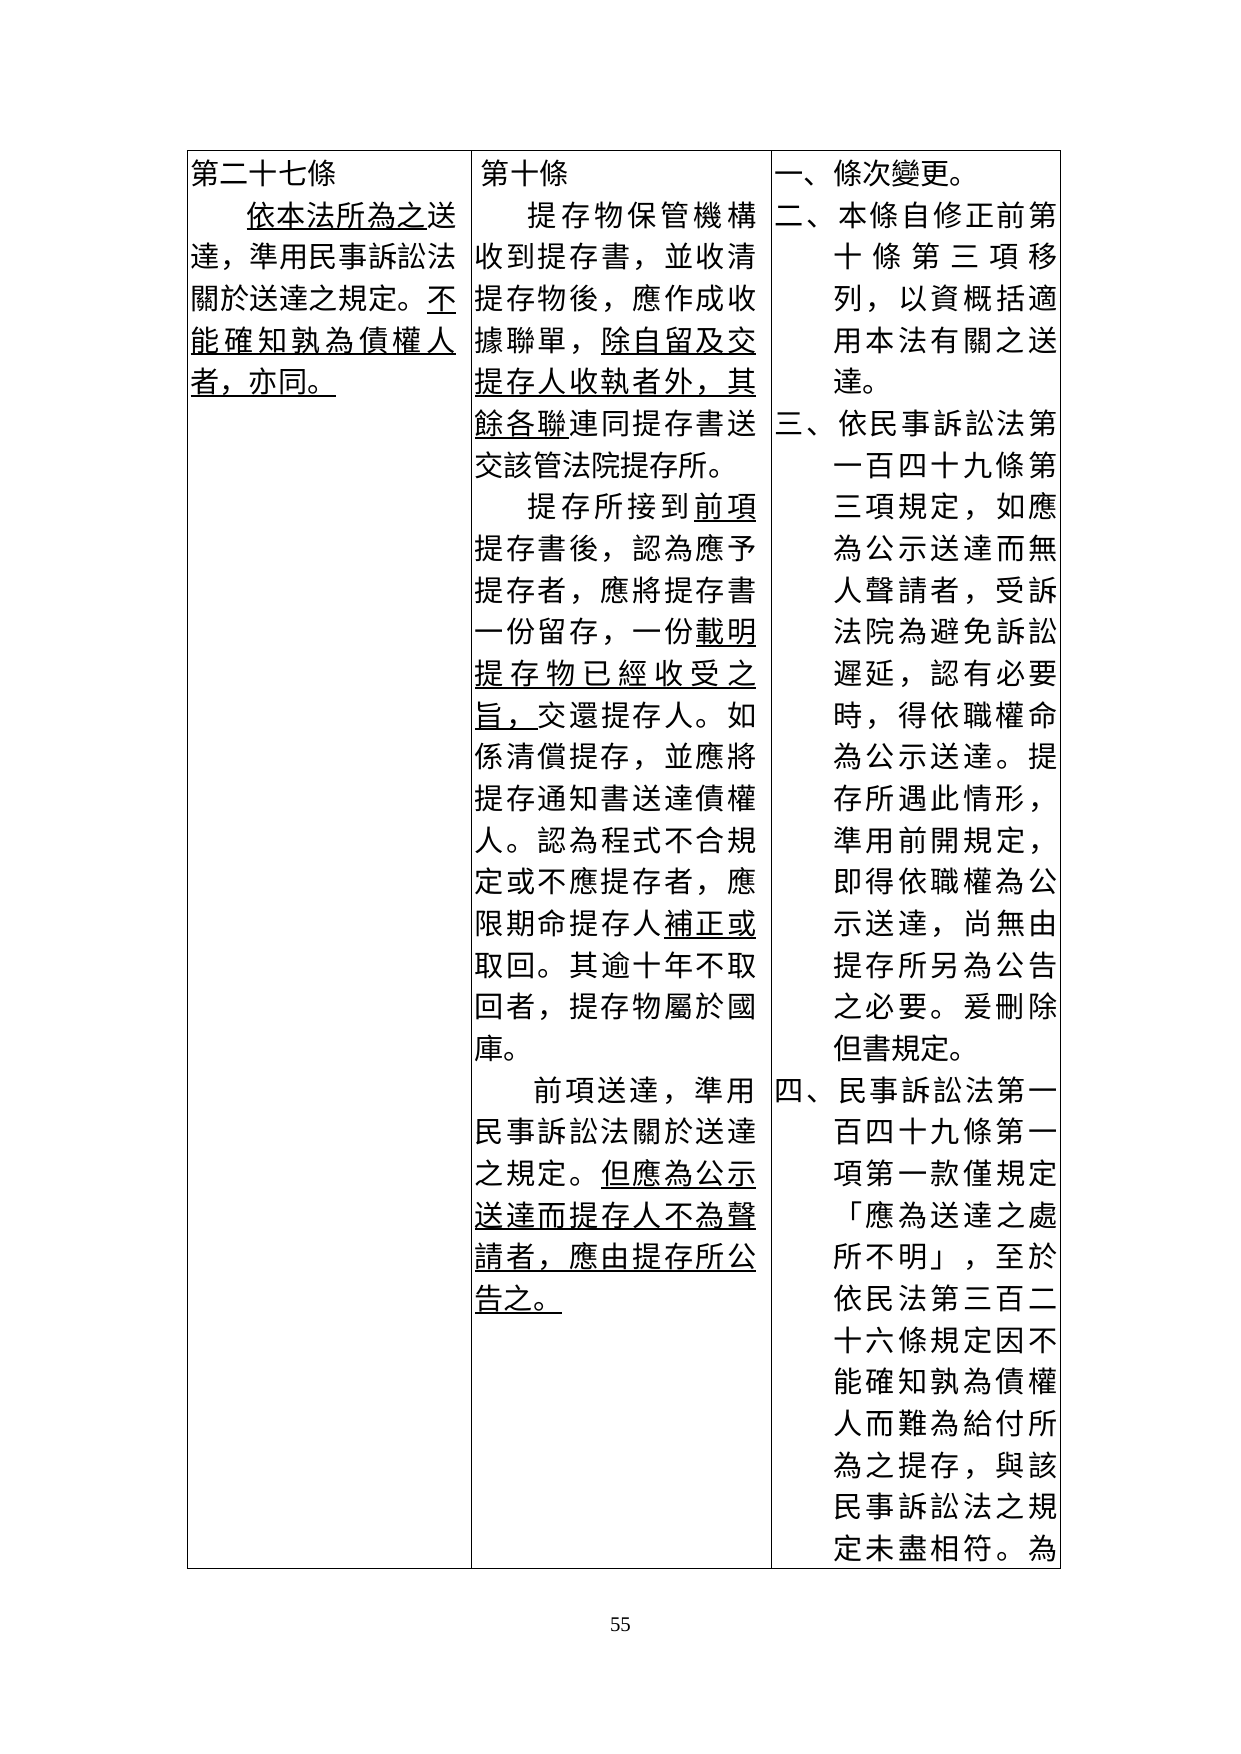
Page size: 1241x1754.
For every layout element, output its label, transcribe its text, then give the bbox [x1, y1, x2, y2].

table_cell 第十條 提存物保管機構收到提存書，並收清提存物後，應作成收據聯單，除自留及交提存人收執者外，其餘各聯連同提存書送交該管法院提存所。 提存所接到前項提存書後，認為應予提存者，應將提存書一份留存，一份載明提存物已經收受之旨，交還提存人。如係清償提存，並應將提存通知書送達債權人。認為程式不合規定或不應提存者，應限期命提存人補正或取回。其逾十年不取回者，提存物屬於國庫。 前項送達，準用民事訴訟法關於送達之規定。但應為公示送達而提存人不為聲請者，應由提存所公告之。 [472, 151, 771, 1568]
table_cell 一、條次變更。 二、本條自修正前第十條第三項移列，以資概括適用本法有關之送達。 三、依民事訴訟法第一百四十九條第三項規定，如應為公示送達而無人聲請者，受訴法院為避免訴訟遲延，認有必要時，得依職權命為公示送達。提存所遇此情形，準用前開規定，即得依職權為公示送達，尚無由提存所另為公告之必要。爰刪除但書規定。 四、民事訴訟法第一百四十九條第一項第一款僅規定「應為送達之處所不明」，至於依民法第三百二十六條規定因不能確知孰為債權人而難為給付所為之提存，與該民事訴訟法之規定未盡相符。為 [772, 151, 1060, 1568]
table_cell 第二十七條 依本法所為之送達，準用民事訴訟法關於送達之規定。不能確知孰為債權人者，亦同。 [188, 151, 471, 1568]
